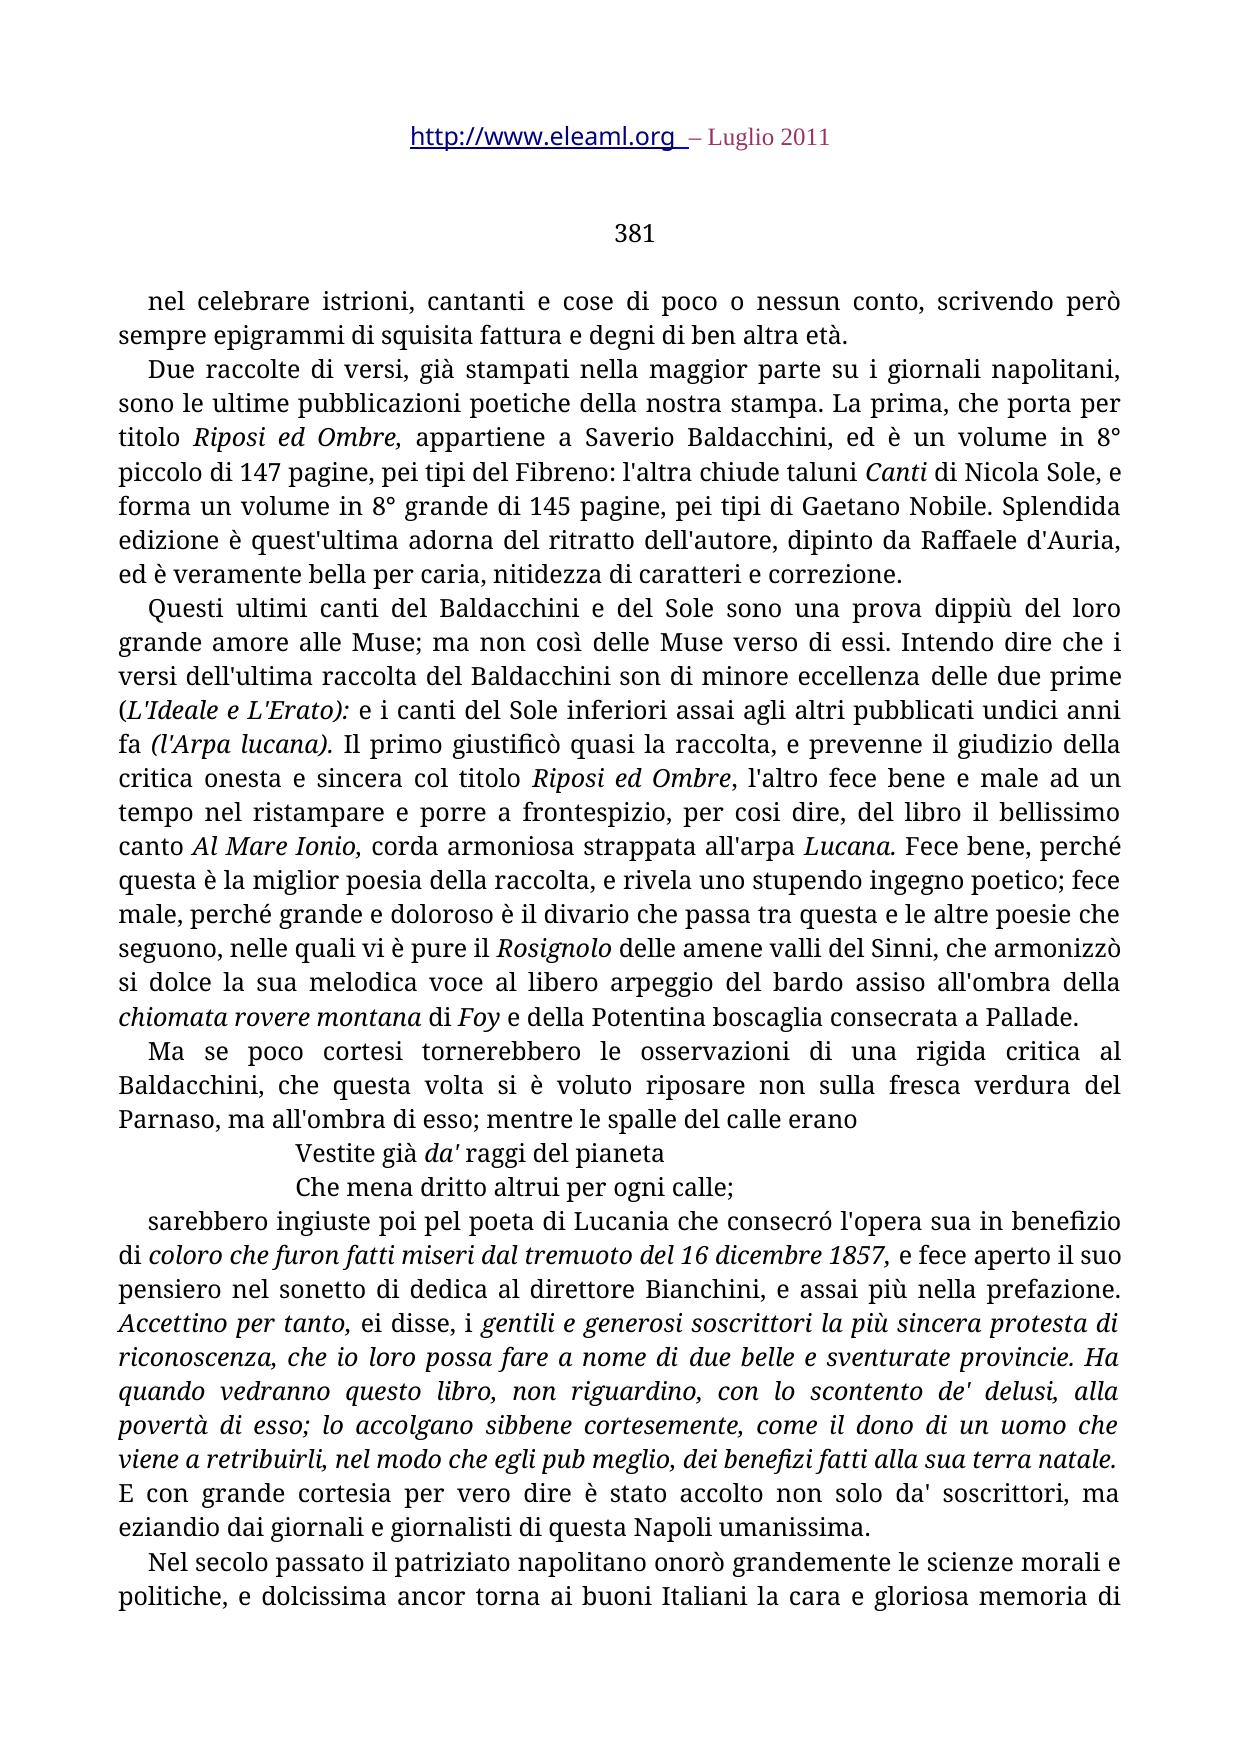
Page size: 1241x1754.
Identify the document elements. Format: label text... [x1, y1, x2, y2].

text Questi ultimi canti del Baldacchini e del Sole sono una prova dippiù del loro grande amore alle Muse; ma non così delle Muse verso di essi. Intendo dire che i versi dell'ultima raccolta del Baldacchini son di minore eccellenza delle due prime (L'Ideale e L'Erato): e i canti del Sole inferiori assai agli altri pubblicati undici anni fa (l'Arpa lucana). Il primo giustificò quasi la raccolta, e prevenne il giudizio della critica onesta e sincera col titolo Riposi ed Ombre, l'altro fece bene e male ad un tempo nel ristampare e porre a frontespizio, per cosi dire, del libro il bellissimo canto Al Mare Ionio, corda armoniosa strappata all'arpa Lucana. Fece bene, perché questa è la miglior poesia della raccolta, e rivela uno stupendo ingegno poetico; fece male, perché grande e doloroso è il divario che passa tra questa e le altre poesie che seguono, nelle quali vi è pure il Rosignolo delle amene valli del Sinni, che armonizzò si dolce la sua melodica voce al libero arpeggio del bardo assiso all'ombra della chiomata rovere montana di Foy e della Potentina boscaglia consecrata a Pallade. [118, 590, 1122, 1033]
text nel celebrare istrioni, cantanti e cose di poco o nessun conto, scrivendo però sempre epigrammi di squisita fattura e degni di ben altra età. [118, 284, 1122, 352]
text Vestite già da' raggi del pianeta [266, 1135, 1122, 1169]
text sarebbero ingiuste poi pel poeta di Lucania che consecró l'opera sua in benefizio di coloro che furon fatti miseri dal tremuoto del 16 dicembre 1857, e fece aperto il suo pensiero nel sonetto di dedica al direttore Bianchini, e assai più nella prefazione. Accettino per tanto, ei disse, i gentili e generosi soscrittori la più sincera protesta di riconoscenza, che io loro possa fare a nome di due belle e sventurate provincie. Ha quando vedranno questo libro, non riguardino, con lo scontento de' delusi, alla povertà di esso; lo accolgano sibbene cortesemente, come il dono di un uomo che viene a retribuirli, nel modo che egli pub meglio, dei benefizi fatti alla sua terra natale. E con grande cortesia per vero dire è stato accolto non solo da' soscrittori, ma eziandio dai giornali e giornalisti di questa Napoli umanissima. [118, 1203, 1122, 1544]
text Due raccolte di versi, già stampati nella maggior parte su i giornali napolitani, sono le ultime pubblicazioni poetiche della nostra stampa. La prima, che porta per titolo Riposi ed Ombre, appartiene a Saverio Baldacchini, ed è un volume in 8° piccolo di 147 pagine, pei tipi del Fibreno: l'altra chiude taluni Canti di Nicola Sole, e forma un volume in 8° grande di 145 pagine, pei tipi di Gaetano Nobile. Splendida edizione è quest'ultima adorna del ritratto dell'autore, dipinto da Raffaele d'Auria, ed è veramente bella per caria, nitidezza di caratteri e correzione. [118, 352, 1122, 590]
text Che mena dritto altrui per ogni calle; [266, 1169, 1122, 1203]
subtitle 381 [118, 216, 1122, 250]
text Ma se poco cortesi tornerebbero le osservazioni di una rigida critica al Baldacchini, che questa volta si è voluto riposare non sulla fresca verdura del Parnaso, ma all'ombra di esso; mentre le spalle del calle erano [118, 1033, 1122, 1135]
text Nel secolo passato il patriziato napolitano onorò grandemente le scienze morali e politiche, e dolcissima ancor torna ai buoni Italiani la cara e gloriosa memoria di [118, 1544, 1122, 1612]
